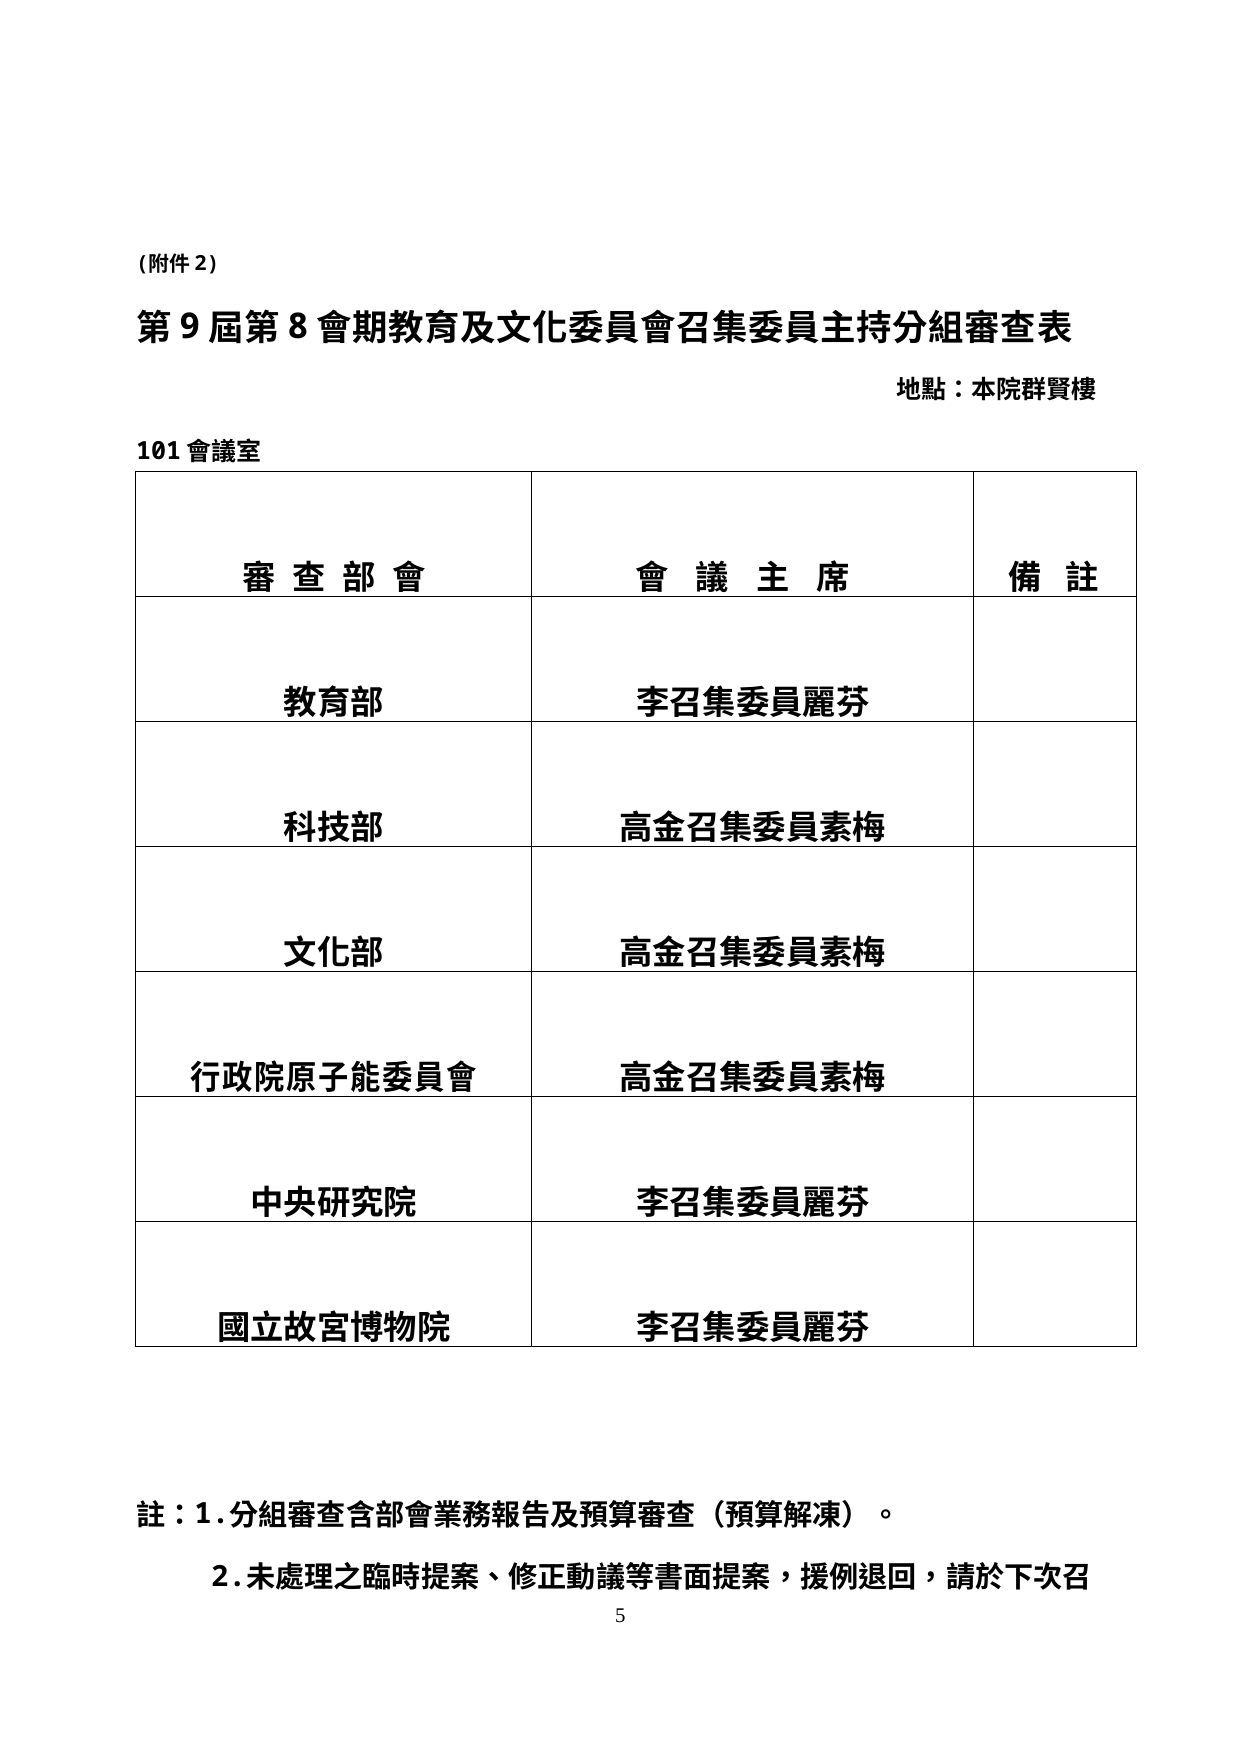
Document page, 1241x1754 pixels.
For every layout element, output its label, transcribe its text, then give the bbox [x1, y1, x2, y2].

table_cell [974, 972, 1136, 1096]
table_cell 高金召集委員素梅 [532, 847, 973, 971]
text 地點：本院群賢樓101會議室 [136, 346, 1104, 471]
table_cell [974, 597, 1136, 721]
table_cell 教育部 [136, 597, 531, 721]
table_cell [974, 722, 1136, 846]
table_cell [974, 847, 1136, 971]
text (附件2) [136, 158, 1104, 283]
table_cell 高金召集委員素梅 [532, 972, 973, 1096]
table_cell [974, 1097, 1136, 1221]
table_header 備 註 [974, 472, 1136, 596]
table_header 會 議 主 席 [532, 472, 973, 596]
table_cell 李召集委員麗芬 [532, 597, 973, 721]
table_cell 李召集委員麗芬 [532, 1097, 973, 1221]
text 註：1.分組審查含部會業務報告及預算審查（預算解凍）。 [136, 1471, 1104, 1533]
text 2.未處理之臨時提案、修正動議等書面提案，援例退回，請於下次召 [116, 1533, 1104, 1596]
table_cell 科技部 [136, 722, 531, 846]
table_cell 行政院原子能委員會 [136, 972, 531, 1096]
table_cell 李召集委員麗芬 [532, 1222, 973, 1346]
table_cell 國立故宮博物院 [136, 1222, 531, 1346]
table_header 審 查 部 會 [136, 472, 531, 596]
table_cell 高金召集委員素梅 [532, 722, 973, 846]
table_cell 文化部 [136, 847, 531, 971]
table_cell [974, 1222, 1136, 1346]
table_cell 中央研究院 [136, 1097, 531, 1221]
text 第9屆第8會期教育及文化委員會召集委員主持分組審查表 [136, 283, 1104, 346]
